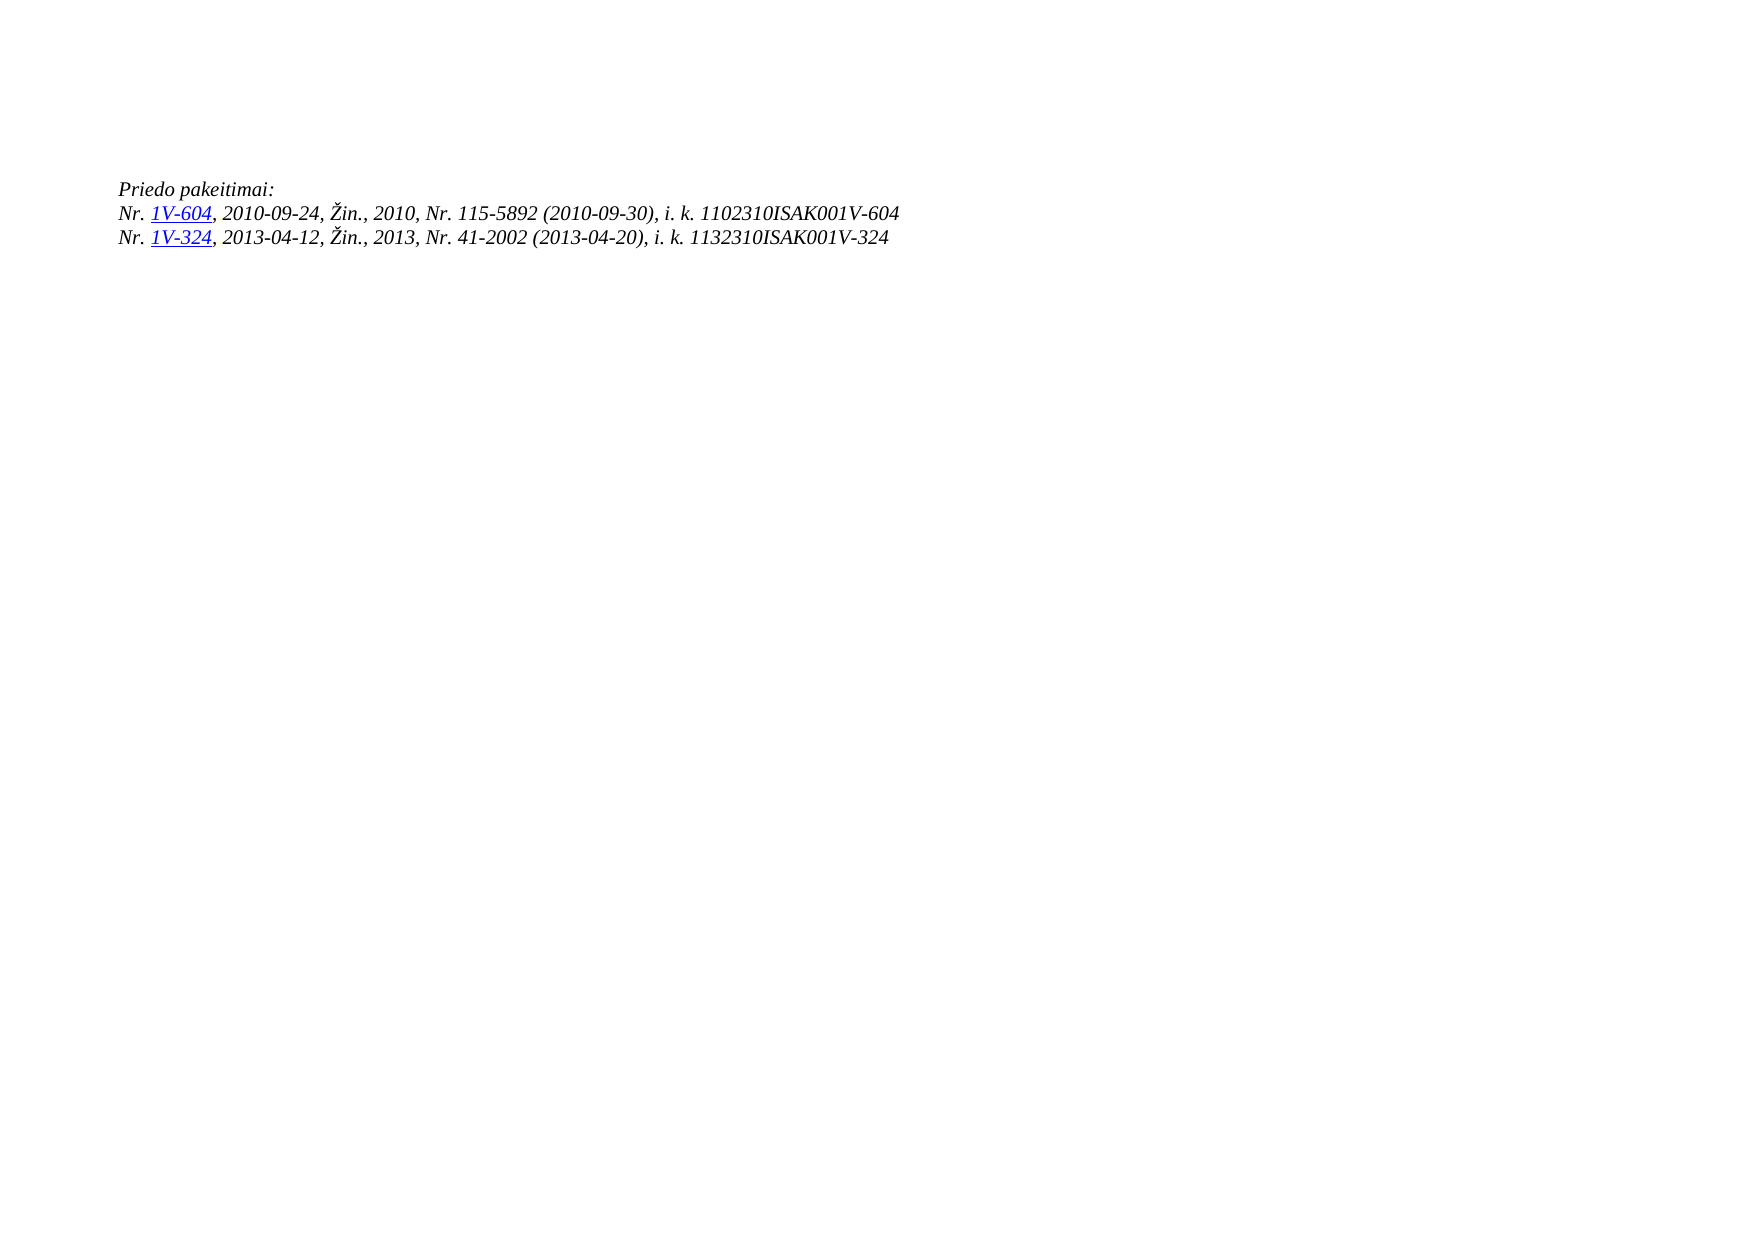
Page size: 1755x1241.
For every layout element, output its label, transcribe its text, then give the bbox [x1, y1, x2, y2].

text Nr. 1V-324, 2013-04-12, Žin., 2013, Nr. 41-2002 (2013-04-20), i. k. 1132310ISAK001V-324 [118, 225, 1636, 249]
text Priedo pakeitimai: [118, 177, 1636, 201]
text Nr. 1V-604, 2010-09-24, Žin., 2010, Nr. 115-5892 (2010-09-30), i. k. 1102310ISAK001V-604 [118, 201, 1636, 225]
